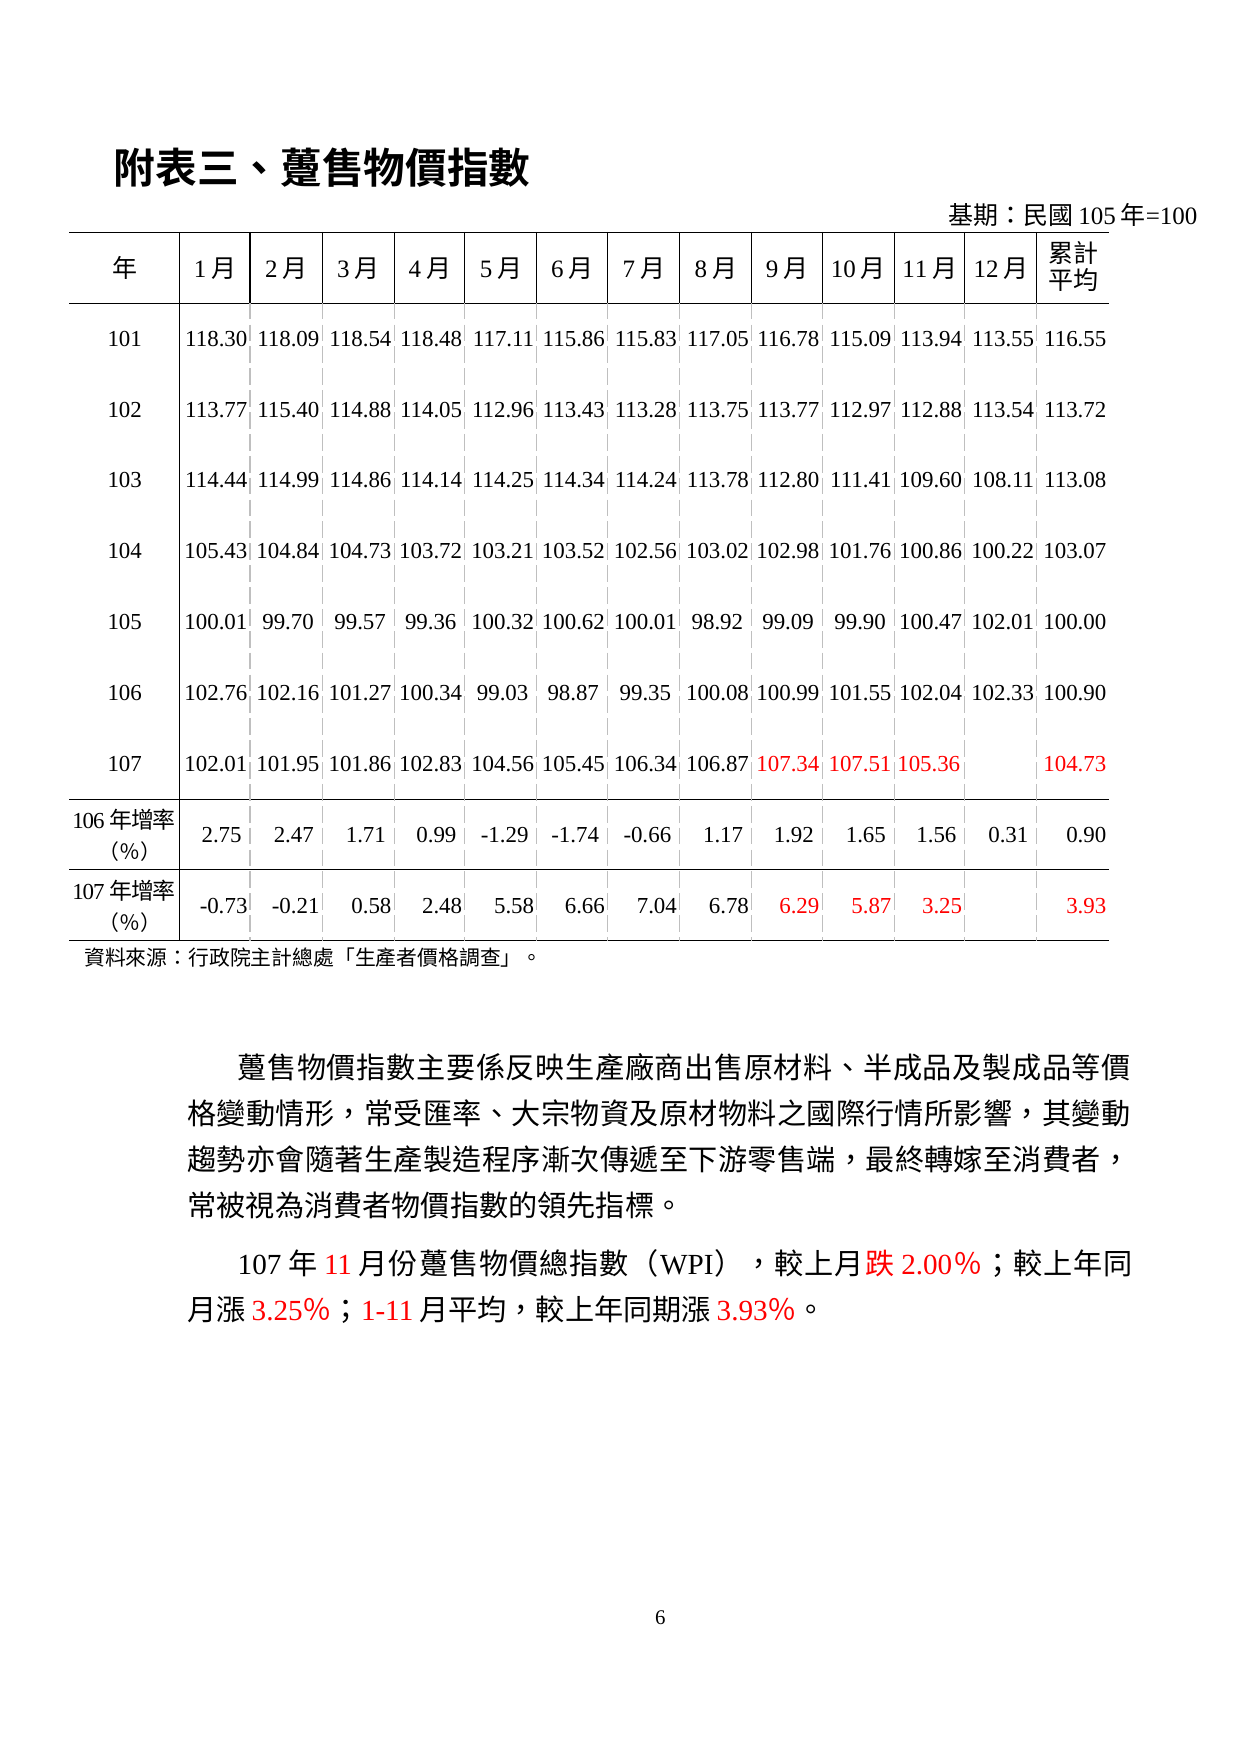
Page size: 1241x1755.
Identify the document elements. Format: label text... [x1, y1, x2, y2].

table_header 累計 平均 [1037, 233, 1109, 303]
text 107年11月份躉售物價總指數（WPI），較上月跌2.00％；較上年同月漲3.25％；1-11月平均，較上年同期漲3.93％。 [187, 1238, 1133, 1330]
table_cell 106.87 [680, 728, 752, 798]
table_cell 107 [69, 728, 179, 798]
table_cell 109.60 [894, 444, 965, 515]
table_cell 101.95 [250, 728, 322, 798]
table_cell 100.90 [1037, 657, 1109, 728]
table_cell 100.22 [965, 515, 1037, 586]
table_cell 112.96 [465, 374, 537, 444]
table_cell 117.05 [680, 304, 752, 373]
table_cell 100.34 [394, 657, 465, 728]
table_cell 118.30 [180, 304, 250, 373]
table_cell 102.16 [250, 657, 322, 728]
table_cell -0.21 [250, 870, 322, 940]
table_cell 102.76 [180, 657, 250, 728]
table_header 6月 [537, 233, 607, 303]
table_cell 113.54 [965, 374, 1037, 444]
text 附表三、躉售物價指數 [113, 135, 1133, 196]
table_cell 114.88 [322, 374, 394, 444]
table_cell 103 [69, 444, 179, 515]
table_header 8月 [680, 233, 751, 303]
table_header 9月 [752, 233, 822, 303]
table_cell 3.93 [1037, 870, 1109, 940]
table_cell 101.86 [322, 728, 394, 798]
table_cell 102.33 [965, 657, 1037, 728]
table_cell 100.00 [1037, 586, 1109, 657]
table_header 12月 [965, 233, 1036, 303]
table_cell 0.58 [322, 870, 394, 940]
table_cell 114.86 [322, 444, 394, 515]
table_cell 99.03 [465, 657, 537, 728]
table_cell 107.34 [752, 728, 822, 798]
table_cell 1.65 [822, 800, 894, 869]
table_cell 100.62 [537, 586, 607, 657]
table_cell 114.24 [608, 444, 679, 515]
text 躉售物價指數主要係反映生產廠商出售原材料、半成品及製成品等價格變動情形，常受匯率、大宗物資及原材物料之國際行情所影響，其變動趨勢亦會隨著生產製造程序漸次傳遞至下游零售端，最終轉嫁至消費者，常被視為消費者物價指數的領先指標。 [187, 1042, 1133, 1226]
table_cell 101 [69, 304, 179, 373]
table_cell 104 [69, 515, 179, 586]
table_cell 6.78 [680, 870, 752, 940]
table_cell -0.73 [180, 870, 250, 940]
table_cell 114.44 [180, 444, 250, 515]
table_cell 118.54 [322, 304, 394, 373]
table_cell 113.77 [180, 374, 250, 444]
table_cell 100.01 [608, 586, 679, 657]
table_cell 102.83 [394, 728, 465, 798]
table_cell 105 [69, 586, 179, 657]
table_cell 99.70 [250, 586, 322, 657]
text 基期：民國105年=100 [187, 196, 1197, 232]
table_cell 103.07 [1037, 515, 1109, 586]
table_cell 105.45 [537, 728, 607, 798]
table_cell 101.76 [822, 515, 894, 586]
table_cell 5.58 [465, 870, 537, 940]
table_cell 0.90 [1037, 800, 1109, 869]
table_cell 115.86 [537, 304, 607, 373]
table_header 10月 [823, 233, 894, 303]
table_header 5月 [465, 233, 536, 303]
table_cell 113.72 [1037, 374, 1109, 444]
table_cell 7.04 [608, 870, 679, 940]
table_cell 99.36 [394, 586, 465, 657]
table_cell 105.36 [894, 728, 965, 798]
table_cell 116.55 [1037, 304, 1109, 373]
table_cell 113.43 [537, 374, 607, 444]
table_cell 99.09 [752, 586, 822, 657]
table_cell 112.97 [822, 374, 894, 444]
table_header 3月 [323, 233, 394, 303]
table_cell 102 [69, 374, 179, 444]
table_cell 6.29 [752, 870, 822, 940]
table_header 2月 [251, 233, 322, 303]
table_cell [965, 728, 1037, 798]
table_cell 102.01 [965, 586, 1037, 657]
table_cell 112.80 [752, 444, 822, 515]
table_cell 98.87 [537, 657, 607, 728]
table_cell -1.29 [465, 800, 537, 869]
table_cell 104.84 [250, 515, 322, 586]
table_cell 102.04 [894, 657, 965, 728]
table_cell 118.09 [250, 304, 322, 373]
table_cell 103.02 [680, 515, 752, 586]
table_cell 2.48 [394, 870, 465, 940]
table_cell 98.92 [680, 586, 752, 657]
table_cell 0.31 [965, 800, 1037, 869]
table_cell 114.99 [250, 444, 322, 515]
table_cell 1.56 [894, 800, 965, 869]
table_cell 100.47 [894, 586, 965, 657]
table_cell 114.14 [394, 444, 465, 515]
table_header 1月 [180, 233, 249, 303]
table_cell 118.48 [394, 304, 465, 373]
table_cell 102.01 [180, 728, 250, 798]
table_cell 6.66 [537, 870, 607, 940]
table_header 年 [69, 233, 179, 303]
table_cell 99.57 [322, 586, 394, 657]
table_cell 104.73 [322, 515, 394, 586]
table_cell 106.34 [608, 728, 679, 798]
table_cell 103.21 [465, 515, 537, 586]
table_cell 0.99 [394, 800, 465, 869]
table_cell 114.05 [394, 374, 465, 444]
table_cell 113.77 [752, 374, 822, 444]
table_cell 115.83 [608, 304, 679, 373]
table_cell [965, 870, 1037, 940]
table_cell 113.08 [1037, 444, 1109, 515]
table_cell 99.90 [822, 586, 894, 657]
table_cell 100.86 [894, 515, 965, 586]
table_cell 2.75 [180, 800, 250, 869]
table_cell 2.47 [250, 800, 322, 869]
table_cell 115.09 [822, 304, 894, 373]
table_cell 102.56 [608, 515, 679, 586]
table_cell -0.66 [608, 800, 679, 869]
table_cell 108.11 [965, 444, 1037, 515]
table_cell 103.52 [537, 515, 607, 586]
table_cell 113.94 [894, 304, 965, 373]
table_cell 100.01 [180, 586, 250, 657]
table_header 7月 [608, 233, 679, 303]
table_header 4月 [395, 233, 464, 303]
table_cell 1.92 [752, 800, 822, 869]
table_cell 113.78 [680, 444, 752, 515]
table_cell 114.34 [537, 444, 607, 515]
table_cell 1.17 [680, 800, 752, 869]
table_cell 100.32 [465, 586, 537, 657]
table_cell 113.75 [680, 374, 752, 444]
table_cell 103.72 [394, 515, 465, 586]
table_cell 107年增率（％） [69, 870, 179, 940]
table_cell 116.78 [752, 304, 822, 373]
table_cell 1.71 [322, 800, 394, 869]
table_cell 112.88 [894, 374, 965, 444]
table_cell 106年增率（％） [69, 800, 179, 869]
table_cell 101.55 [822, 657, 894, 728]
table_cell 117.11 [465, 304, 537, 373]
text 資料來源：行政院主計總處「生產者價格調查」。 [84, 941, 1133, 971]
table_cell 5.87 [822, 870, 894, 940]
table_cell 99.35 [608, 657, 679, 728]
table_cell -1.74 [537, 800, 607, 869]
table_cell 107.51 [822, 728, 894, 798]
table_cell 105.43 [180, 515, 250, 586]
table_header 11月 [895, 233, 964, 303]
table_cell 113.55 [965, 304, 1037, 373]
table_cell 101.27 [322, 657, 394, 728]
table_cell 100.99 [752, 657, 822, 728]
table_cell 104.56 [465, 728, 537, 798]
table_cell 106 [69, 657, 179, 728]
table_cell 114.25 [465, 444, 537, 515]
table_cell 104.73 [1037, 728, 1109, 798]
table_cell 3.25 [894, 870, 965, 940]
table_cell 115.40 [250, 374, 322, 444]
table_cell 113.28 [608, 374, 679, 444]
table_cell 102.98 [752, 515, 822, 586]
table_cell 100.08 [680, 657, 752, 728]
table_cell 111.41 [822, 444, 894, 515]
